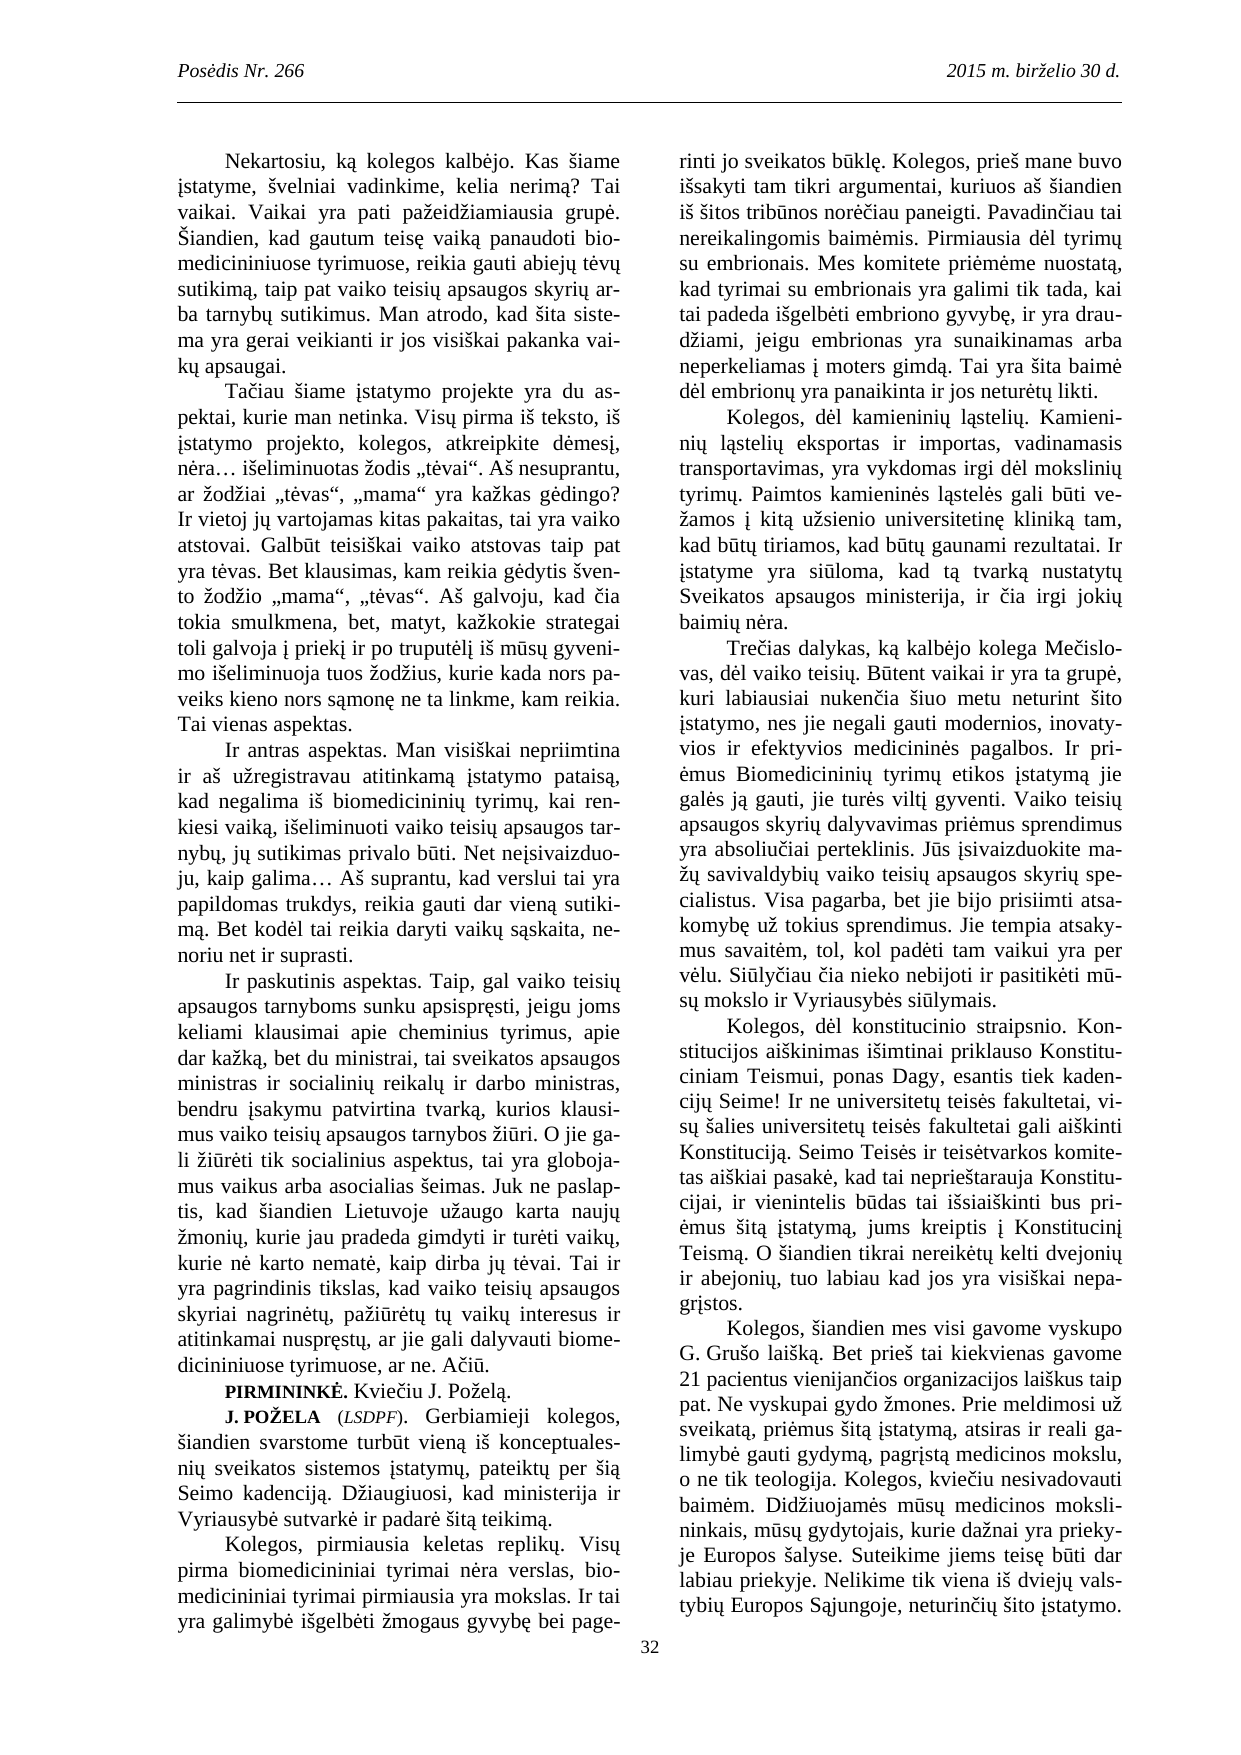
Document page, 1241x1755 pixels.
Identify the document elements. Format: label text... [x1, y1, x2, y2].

text Ko­le­gos, pir­miau­sia ke­le­tas re­pli­kų. Vi­sų pir­ma bio­me­di­ci­ni­niai ty­ri­mai nė­ra ver­slas, bio­me­di­ci­ni­niai ty­ri­mai pir­miau­sia yra moks­las. Ir tai yra ga­li­my­bė iš­gel­bė­ti žmo­gaus gy­vy­bę bei pa­ge­ [177, 1531, 620, 1634]
text Ir ant­ras as­pek­tas. Man vi­siš­kai ne­pri­im­ti­na ir aš už­re­gist­ra­vau ati­tin­ka­mą įsta­ty­mo pa­tai­są, kad ne­ga­li­ma iš bio­me­di­ci­ni­nių ty­ri­mų, kai ren­kie­si vai­ką, iš­eli­mi­nuo­ti vai­ko tei­sių ap­sau­gos tar­ny­bų, jų su­ti­ki­mas pri­va­lo bū­ti. Net ne­įsi­vaiz­duo­ju, kaip ga­li­ma… Aš su­pran­tu, kad ver­slui tai yra pa­pil­do­mas truk­dys, rei­kia gau­ti dar vie­ną su­ti­ki­mą. Bet ko­dėl tai rei­kia da­ry­ti vai­kų są­skai­ta, ne­no­riu net ir su­pras­ti. [177, 737, 620, 968]
text PIRMININKĖ. Kvie­čiu J. Po­že­lą. [177, 1378, 620, 1403]
text Ko­le­gos, dėl kon­sti­tu­ci­nio straips­nio. Kon­sti­tu­ci­jos aiš­ki­ni­mas iš­im­ti­nai pri­klau­so Kon­sti­tu­ci­niam Teis­mui, po­nas Da­gy, esan­tis tiek ka­den­cijų Sei­me! Ir ne uni­ver­si­te­tų tei­sės fa­kul­te­tai, vi­sų ša­lies uni­ver­si­te­tų tei­sės fa­kul­te­tai ga­li aiš­kin­ti Kon­sti­tu­ci­ją. Sei­mo Tei­sės ir tei­sėt­var­kos ko­mi­te­tas aiš­kiai pa­sa­kė, kad tai ne­pri­eš­ta­rau­ja Kon­sti­tu­ci­jai, ir vie­nin­te­lis bū­das tai iš­si­aiš­kin­ti bus pri­ėmus ši­tą įsta­ty­mą, jums kreip­tis į Kon­sti­tu­ci­nį Tei­s­mą. O šian­dien tik­rai ne­rei­kė­tų kel­ti dve­jo­nių ir abe­jo­nių, tuo la­biau kad jos yra vi­siš­kai ne­pa­grįs­tos. [679, 1013, 1122, 1315]
text Ir pas­ku­ti­nis as­pek­tas. Taip, gal vai­ko tei­sių ap­sau­gos tar­ny­boms sun­ku ap­si­spręs­ti, jei­gu joms ke­lia­mi klau­si­mai apie che­mi­nius ty­ri­mus, apie dar kaž­ką, bet du mi­nist­rai, tai svei­ka­tos ap­sau­gos mi­nist­ras ir so­cia­li­nių rei­ka­lų ir dar­bo mi­nist­ras, ben­dru įsa­ky­mu pa­tvir­ti­na tvar­ką, ku­rios klau­si­mus vai­ko tei­sių ap­sau­gos tar­ny­bos žiū­ri. O jie ga­li žiū­rė­ti tik so­cia­li­nius as­pek­tus, tai yra glo­bo­ja­mus vai­kus ar­ba aso­cia­lias šei­mas. Juk ne pa­slap­tis, kad šian­dien Lie­tu­vo­je už­au­go kar­ta nau­jų žmo­nių, ku­rie jau pra­de­da gim­dy­ti ir tu­rė­ti vai­kų, ku­rie nė kar­to ne­ma­tė, kaip dir­ba jų tė­vai. Tai ir yra pa­grin­di­nis tiks­las, kad vai­ko tei­sių ap­sau­gos sky­riai nag­ri­nė­tų, pa­žiū­rė­tų tų vai­kų in­te­re­sus ir ati­tin­ka­mai nu­spręs­tų, ar jie ga­li da­ly­vau­ti bio­me­di­ci­ni­niuo­se ty­ri­muo­se, ar ne. Ačiū. [177, 968, 620, 1378]
text Ne­kar­to­siu, ką ko­le­gos kal­bė­jo. Kas šia­me įsta­ty­me, švel­niai va­din­ki­me, ke­lia ne­ri­mą? Tai vai­kai. Vai­kai yra pa­ti pa­žei­džia­miau­sia gru­pė. Šian­dien, kad gau­tum tei­sę vai­ką pa­nau­do­ti bio­me­di­ci­ni­niuo­se ty­ri­muo­se, rei­kia gau­ti abie­jų tė­vų su­ti­ki­mą, taip pat vai­ko tei­sių ap­sau­gos sky­rių ar­ba tar­ny­bų su­ti­ki­mus. Man at­ro­do, kad ši­ta sis­te­ma yra ge­rai vei­kian­ti ir jos vi­siš­kai pa­kan­ka vai­kų ap­sau­gai. [177, 148, 620, 378]
text Ta­čiau šia­me įsta­ty­mo pro­jek­te yra du as­pek­tai, ku­rie man ne­tin­ka. Vi­sų pir­ma iš teks­to, iš įsta­ty­mo pro­jek­to, ko­le­gos, at­kreip­ki­te dė­me­sį, nė­ra… iš­eli­mi­nuo­tas žo­dis „tė­vai“. Aš ne­su­pran­tu, ar žo­džiai „tė­vas“, „ma­ma“ yra kaž­kas gė­din­go? Ir vie­toj jų var­to­ja­mas ki­tas pa­kai­tas, tai yra vai­ko at­sto­vai. Gal­būt tei­siš­kai vai­ko at­sto­vas taip pat yra tė­vas. Bet klau­si­mas, kam rei­kia gė­dy­tis šven­to žo­džio „ma­ma“, „tė­vas“. Aš gal­vo­ju, kad čia to­kia smul­kme­na, bet, ma­tyt, kaž­ko­kie stra­te­gai to­li gal­vo­ja į prie­kį ir po tru­pu­tė­lį iš mū­sų gy­ve­ni­mo iš­eli­mi­nuo­ja tuos žo­džius, ku­rie ka­da nors pa­veiks kie­no nors są­mo­nę ne ta lin­kme, kam rei­kia. Tai vie­nas as­pek­tas. [177, 378, 620, 737]
text Ko­le­gos, dėl ka­mie­ni­nių ląs­te­lių. Ka­mie­ni­nių ląs­te­lių eks­por­tas ir im­por­tas, va­di­na­ma­sis tran­s­por­ta­vi­mas, yra vyk­do­mas ir­gi dėl moks­li­nių ty­ri­mų. Pa­im­tos ka­mie­ni­nės ląs­te­lės ga­li bū­ti ve­ža­mos į ki­tą už­sie­nio uni­ver­si­te­ti­nę kli­ni­ką tam, kad bū­tų ti­ria­mos, kad bū­tų gau­na­mi re­zul­ta­tai. Ir įsta­ty­me yra siū­lo­ma, kad tą tvar­ką nu­sta­ty­tų Svei­ka­tos ap­sau­gos mi­nis­te­ri­ja, ir čia ir­gi jo­kių bai­mių nė­ra. [679, 404, 1122, 634]
text Tre­čias da­ly­kas, ką kal­bė­jo ko­le­ga Me­čis­lo­vas, dėl vai­ko tei­sių. Bū­tent vai­kai ir yra ta gru­pė, ku­ri la­biau­siai nu­ken­čia šiuo me­tu ne­tu­rint ši­to įsta­ty­mo, nes jie ne­ga­li gau­ti mo­der­nios, ino­va­ty­vios ir efek­ty­vios me­di­ci­ni­nės pa­gal­bos. Ir pri­ėmus Bio­me­di­ci­ni­nių ty­ri­mų eti­kos įsta­ty­mą jie ga­lės ją gau­ti, jie tu­rės vil­tį gy­ven­ti. Vai­ko tei­sių ap­sau­gos sky­rių da­ly­va­vi­mas pri­ėmus spren­di­mus yra ab­so­liu­čiai per­tek­li­nis. Jūs įsi­vaiz­duo­ki­te ma­žų sa­vi­val­dy­bių vai­ko tei­sių aps­au­gos sky­rių spe­cia­lis­tus. Vi­sa pa­gar­ba, bet jie bi­jo pri­si­im­ti at­sa­ko­my­bę už to­kius spren­di­mus. Jie tem­pia at­sa­ky­mus sa­vai­tėm, tol, kol pa­dė­ti tam vai­kui yra per vė­lu. Siū­ly­čiau čia nie­ko ne­bi­jo­ti ir pa­si­ti­kė­ti mū­sų moks­lo ir Vy­riau­sy­bės siū­ly­mais. [679, 634, 1122, 1013]
text Ko­le­gos, šian­dien mes vi­si ga­vo­me vys­ku­po G. Gru­šo laiš­ką. Bet prieš tai kiek­vie­nas ga­vo­me 21 pa­cien­tus vie­ni­jan­čios or­ga­ni­za­ci­jos laiš­kus taip pat. Ne vys­ku­pai gy­do žmo­nes. Prie mel­di­mo­si už svei­ka­tą, pri­ėmus ši­tą įsta­ty­mą, at­si­ras ir re­a­li ga­li­my­bė gau­ti gy­dy­mą, pa­grįs­tą me­di­ci­nos moks­lu, o ne tik te­olo­gi­ja. Ko­le­gos, kvie­čiu ne­si­va­do­vau­ti bai­mėm. Di­džiuo­ja­mės mū­sų me­di­ci­nos moks­li­nin­kais, mū­sų gy­dy­to­jais, ku­rie daž­nai yra prie­ky­je Eu­ro­pos ša­ly­se. Su­tei­ki­me jiems tei­sę bū­ti dar la­biau prie­ky­je. Ne­li­ki­me tik vie­na iš dvie­jų vals­ty­bių Eu­ro­pos Są­jun­go­je, ne­tu­rin­čių ši­to įsta­ty­mo. [679, 1315, 1122, 1618]
text J. POŽELA (LSDPF). Ger­bia­mie­ji ko­le­gos, šian­dien svars­to­me tur­būt vie­ną iš kon­cep­tu­a­les­nių svei­ka­tos sis­te­mos įsta­ty­mų, pa­teik­tų per šią Sei­mo ka­den­ci­ją. Džiau­giuo­si, kad mi­nis­te­ri­ja ir Vy­riau­sy­bė su­tvar­kė ir pa­da­rė ši­tą tei­ki­mą. [177, 1403, 620, 1531]
text rin­ti jo svei­ka­tos būk­lę. Ko­le­gos, prieš ma­ne bu­vo iš­sa­ky­ti tam tik­ri ar­gu­men­tai, ku­riuos aš šian­dien iš ši­tos tri­bū­nos no­rė­čiau pa­neig­ti. Pa­va­din­čiau tai ne­rei­ka­lin­go­mis bai­mė­mis. Pir­miau­sia dėl ty­ri­mų su emb­rio­nais. Mes ko­mi­te­te pri­ėmė­me nuo­sta­tą, kad ty­ri­mai su emb­rio­nais yra ga­li­mi tik ta­da, kai tai pa­de­da iš­gel­bė­ti emb­rio­no gy­vy­bę, ir yra drau­džia­mi, jei­gu emb­rio­nas yra su­nai­ki­na­mas ar­ba ne­per­ke­lia­mas į mo­ters gim­dą. Tai yra ši­ta bai­mė dėl emb­rio­nų yra pa­nai­kin­ta ir jos ne­tu­rė­tų lik­ti. [679, 148, 1122, 404]
